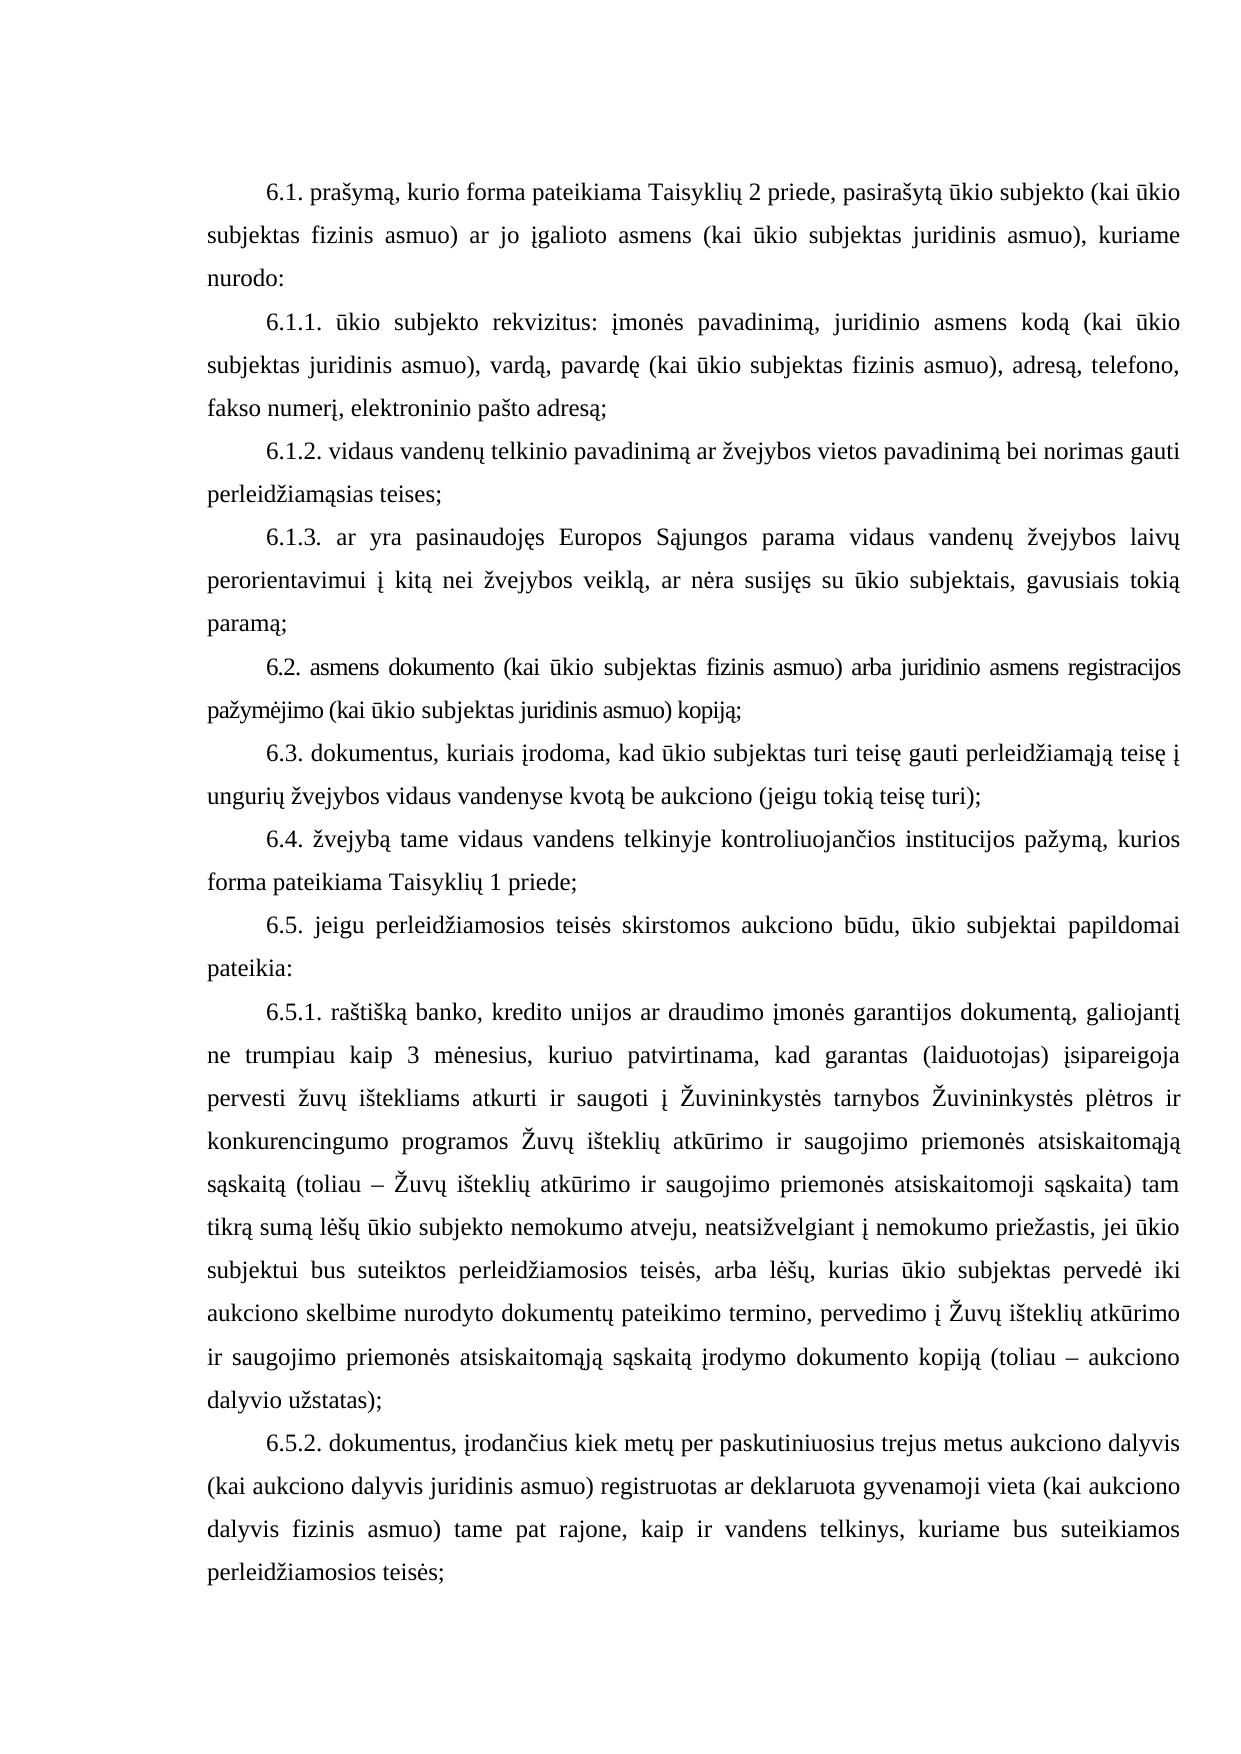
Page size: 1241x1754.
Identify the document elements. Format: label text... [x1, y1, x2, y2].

text 6.1.1. ūkio subjekto rekvizitus: įmonės pavadinimą, juridinio asmens kodą (kai ūkio subjektas juridinis asmuo), vardą, pavardę (kai ūkio subjektas fizinis asmuo), adresą, telefono, fakso numerį, elektroninio pašto adresą; [207, 307, 1181, 422]
text 6.4. žvejybą tame vidaus vandens telkinyje kontroliuojančios institucijos pažymą, kurios forma pateikiama Taisyklių 1 priede; [207, 824, 1181, 896]
text 6.5.2. dokumentus, įrodančius kiek metų per paskutiniuosius trejus metus aukciono dalyvis (kai aukciono dalyvis juridinis asmuo) registruotas ar deklaruota gyvenamoji vieta (kai aukciono dalyvis fizinis asmuo) tame pat rajone, kaip ir vandens telkinys, kuriame bus suteikiamos perleidžiamosios teisės; [207, 1428, 1181, 1586]
text 6.2. asmens dokumento (kai ūkio subjektas fizinis asmuo) arba juridinio asmens registracijos pažymėjimo (kai ūkio subjektas juridinis asmuo) kopiją; [207, 652, 1181, 723]
text 6.5.1. raštišką banko, kredito unijos ar draudimo įmonės garantijos dokumentą, galiojantį ne trumpiau kaip 3 mėnesius, kuriuo patvirtinama, kad garantas (laiduotojas) įsipareigoja pervesti žuvų ištekliams atkurti ir saugoti į Žuvininkystės tarnybos Žuvininkystės plėtros ir konkurencingumo programos Žuvų išteklių atkūrimo ir saugojimo priemonės atsiskaitomąją sąskaitą (toliau – Žuvų išteklių atkūrimo ir saugojimo priemonės atsiskaitomoji sąskaita) tam tikrą sumą lėšų ūkio subjekto nemokumo atveju, neatsižvelgiant į nemokumo priežastis, jei ūkio subjektui bus suteiktos perleidžiamosios teisės, arba lėšų, kurias ūkio subjektas pervedė iki aukciono skelbime nurodyto dokumentų pateikimo termino, pervedimo į Žuvų išteklių atkūrimo ir saugojimo priemonės atsiskaitomąją sąskaitą įrodymo dokumento kopiją (toliau – aukciono dalyvio užstatas); [207, 997, 1181, 1413]
text 6.3. dokumentus, kuriais įrodoma, kad ūkio subjektas turi teisę gauti perleidžiamąją teisę į ungurių žvejybos vidaus vandenyse kvotą be aukciono (jeigu tokią teisę turi); [207, 738, 1181, 810]
text 6.1.3. ar yra pasinaudojęs Europos Sąjungos parama vidaus vandenų žvejybos laivų perorientavimui į kitą nei žvejybos veiklą, ar nėra susijęs su ūkio subjektais, gavusiais tokią paramą; [207, 522, 1181, 637]
text 6.1.2. vidaus vandenų telkinio pavadinimą ar žvejybos vietos pavadinimą bei norimas gauti perleidžiamąsias teises; [207, 436, 1181, 508]
text 6.5. jeigu perleidžiamosios teisės skirstomos aukciono būdu, ūkio subjektai papildomai pateikia: [207, 910, 1181, 982]
text 6.1. prašymą, kurio forma pateikiama Taisyklių 2 priede, pasirašytą ūkio subjekto (kai ūkio subjektas fizinis asmuo) ar jo įgalioto asmens (kai ūkio subjektas juridinis asmuo), kuriame nurodo: [207, 177, 1181, 292]
